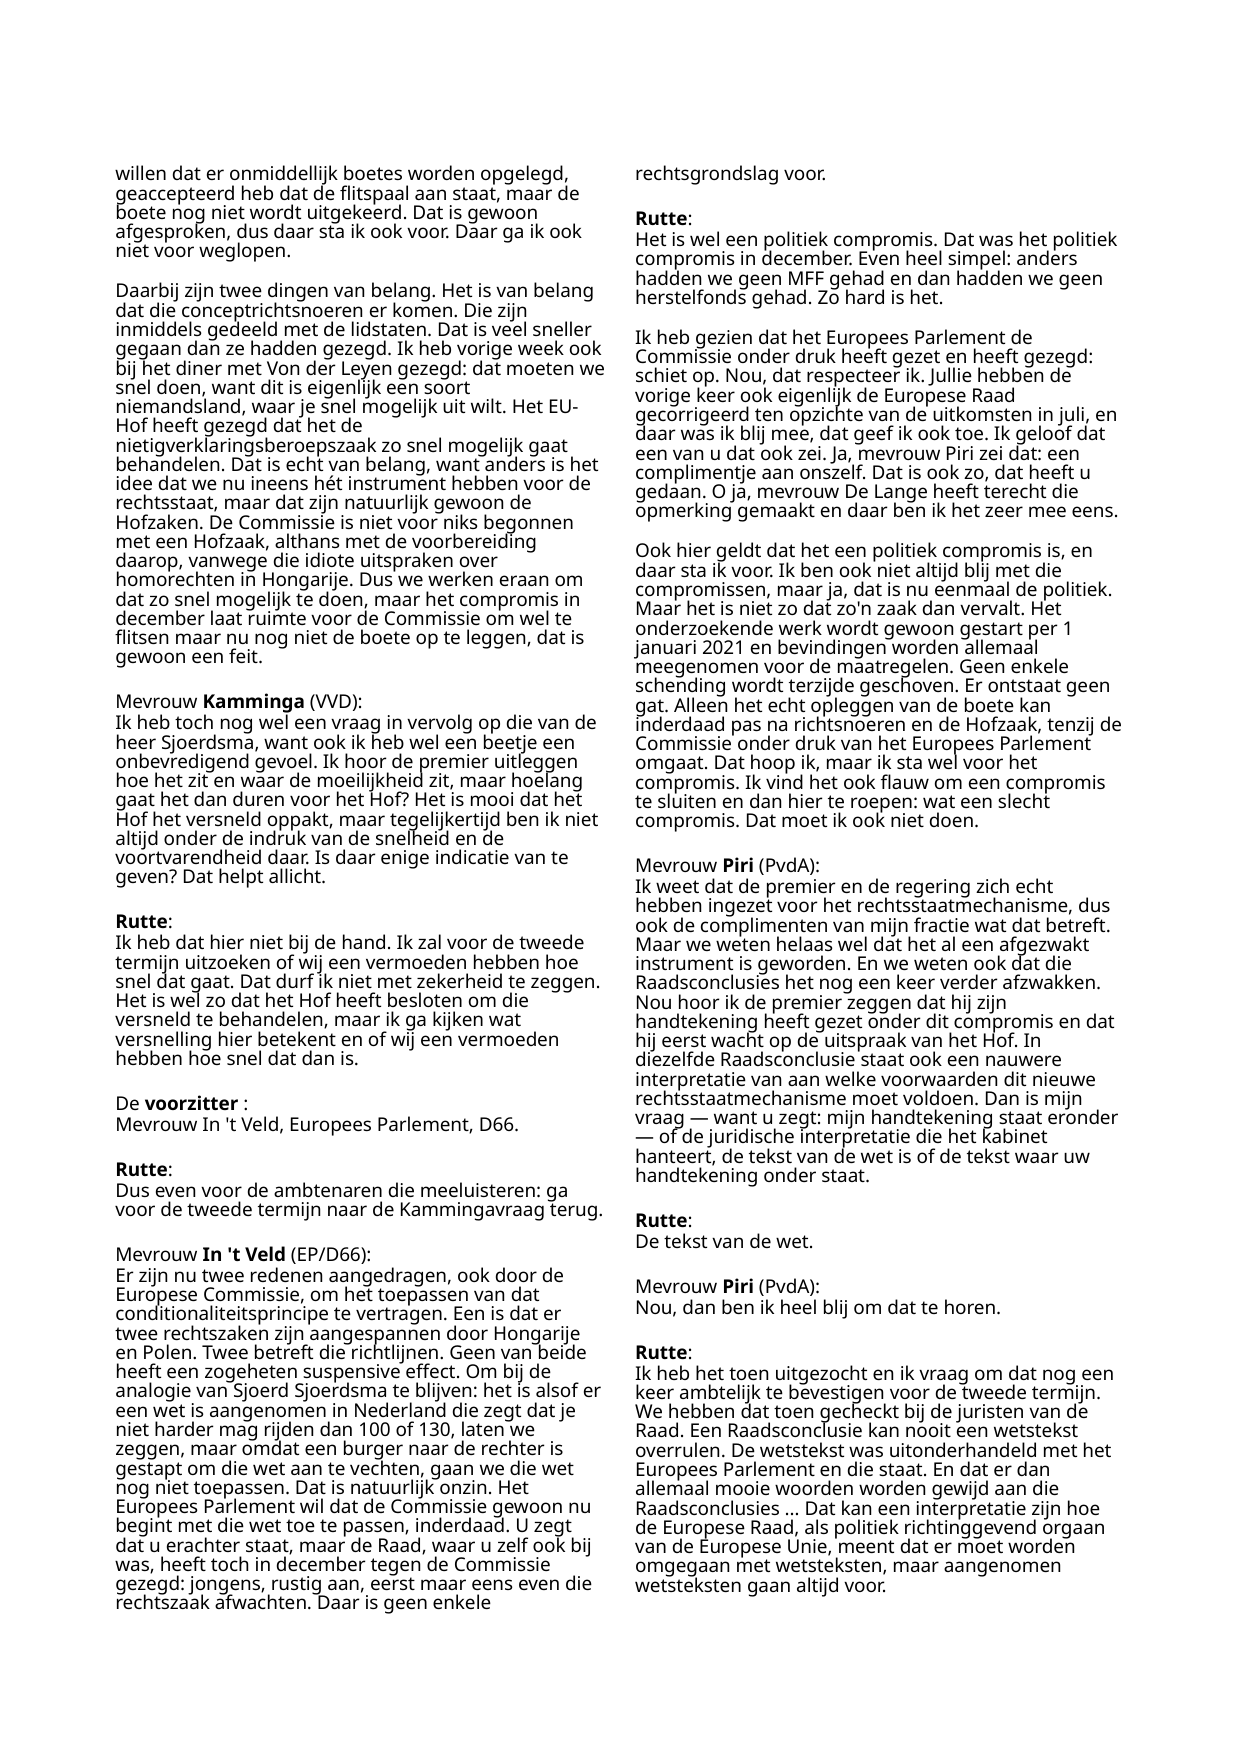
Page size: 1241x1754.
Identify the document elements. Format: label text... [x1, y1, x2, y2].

text Rutte: [635, 1339, 1125, 1364]
text rechtsgrondslag voor. [635, 165, 1125, 184]
text Ik heb dat hier niet bij de hand. Ik zal voor de tweede termijn uitzoeken of wij een vermoeden hebben hoe snel dat gaat. Dat durf ik niet met zekerheid te zeggen. Het is wel zo dat het Hof heeft besloten om die versneld te behandelen, maar ik ga kijken wat versnelling hier betekent en of wij een vermoeden hebben hoe snel dat dan is. [115, 934, 605, 1069]
text Mevrouw Piri (PvdA): [635, 852, 1125, 878]
text Mevrouw Kamminga (VVD): [115, 689, 605, 714]
text Mevrouw Piri (PvdA): [635, 1273, 1125, 1299]
text Rutte: [635, 205, 1125, 231]
text Ik heb het toen uitgezocht en ik vraag om dat nog een keer ambtelijk te bevestigen voor de tweede termijn. We hebben dat toen gecheckt bij de juristen van de Raad. Een Raadsconclusie kan nooit een wetstekst overrulen. De wetstekst was uitonderhandeld met het Europees Parlement en die staat. En dat er dan allemaal mooie woorden worden gewijd aan die Raadsconclusies … Dat kan een interpretatie zijn hoe de Europese Raad, als politiek richtinggevend orgaan van de Europese Unie, meent dat er moet worden omgegaan met wetsteksten, maar aangenomen wetsteksten gaan altijd voor. [635, 1364, 1125, 1596]
text Rutte: [115, 909, 605, 934]
text Het is wel een politiek compromis. Dat was het politiek compromis in december. Even heel simpel: anders hadden we geen MFF gehad en dan hadden we geen herstelfonds gehad. Zo hard is het. [635, 231, 1125, 308]
text Rutte: [115, 1156, 605, 1182]
text Ook hier geldt dat het een politiek compromis is, en daar sta ik voor. Ik ben ook niet altijd blij met die compromissen, maar ja, dat is nu eenmaal de politiek. Maar het is niet zo dat zo'n zaak dan vervalt. Het onderzoekende werk wordt gewoon gestart per 1 januari 2021 en bevindingen worden allemaal meegenomen voor de maatregelen. Geen enkele schending wordt terzijde geschoven. Er ontstaat geen gat. Alleen het echt opleggen van de boete kan inderdaad pas na richtsnoeren en de Hofzaak, tenzij de Commissie onder druk van het Europees Parlement omgaat. Dat hoop ik, maar ik sta wel voor het compromis. Ik vind het ook flauw om een compromis te sluiten en dan hier te roepen: wat een slecht compromis. Dat moet ik ook niet doen. [635, 542, 1125, 831]
text Er zijn nu twee redenen aangedragen, ook door de Europese Commissie, om het toepassen van dat conditionaliteitsprincipe te vertragen. Een is dat er twee rechtszaken zijn aangespannen door Hongarije en Polen. Twee betreft die richtlijnen. Geen van beide heeft een zogeheten suspensive effect. Om bij de analogie van Sjoerd Sjoerdsma te blijven: het is alsof er een wet is aangenomen in Nederland die zegt dat je niet harder mag rijden dan 100 of 130, laten we zeggen, maar omdat een burger naar de rechter is gestapt om die wet aan te vechten, gaan we die wet nog niet toepassen. Dat is natuurlijk onzin. Het Europees Parlement wil dat de Commissie gewoon nu begint met die wet toe te passen, inderdaad. U zegt dat u erachter staat, maar de Raad, waar u zelf ook bij was, heeft toch in december tegen de Commissie gezegd: jongens, rustig aan, eerst maar eens even die rechtszaak afwachten. Daar is geen enkele [115, 1267, 605, 1614]
text Daarbij zijn twee dingen van belang. Het is van belang dat die conceptrichtsnoeren er komen. Die zijn inmiddels gedeeld met de lidstaten. Dat is veel sneller gegaan dan ze hadden gezegd. Ik heb vorige week ook bij het diner met Von der Leyen gezegd: dat moeten we snel doen, want dit is eigenlijk een soort niemandsland, waar je snel mogelijk uit wilt. Het EU-Hof heeft gezegd dat het de nietigverklaringsberoepszaak zo snel mogelijk gaat behandelen. Dat is echt van belang, want anders is het idee dat we nu ineens hét instrument hebben voor de rechtsstaat, maar dat zijn natuurlijk gewoon de Hofzaken. De Commissie is niet voor niks begonnen met een Hofzaak, althans met de voorbereiding daarop, vanwege die idiote uitspraken over homorechten in Hongarije. Dus we werken eraan om dat zo snel mogelijk te doen, maar het compromis in december laat ruimte voor de Commissie om wel te flitsen maar nu nog niet de boete op te leggen, dat is gewoon een feit. [115, 282, 605, 668]
text Dus even voor de ambtenaren die meeluisteren: ga voor de tweede termijn naar de Kammingavraag terug. [115, 1182, 605, 1220]
text Ik weet dat de premier en de regering zich echt hebben ingezet voor het rechtsstaatmechanisme, dus ook de complimenten van mijn fractie wat dat betreft. Maar we weten helaas wel dat het al een afgezwakt instrument is geworden. En we weten ook dat die Raadsconclusies het nog een keer verder afzwakken. Nou hoor ik de premier zeggen dat hij zijn handtekening heeft gezet onder dit compromis en dat hij eerst wacht op de uitspraak van het Hof. In diezelfde Raadsconclusie staat ook een nauwere interpretatie van aan welke voorwaarden dit nieuwe rechtsstaatmechanisme moet voldoen. Dan is mijn vraag — want u zegt: mijn handtekening staat eronder — of de juridische interpretatie die het kabinet hanteert, de tekst van de wet is of de tekst waar uw handtekening onder staat. [635, 878, 1125, 1186]
text Rutte: [635, 1207, 1125, 1233]
text Ik heb gezien dat het Europees Parlement de Commissie onder druk heeft gezet en heeft gezegd: schiet op. Nou, dat respecteer ik. Jullie hebben de vorige keer ook eigenlijk de Europese Raad gecorrigeerd ten opzichte van de uitkomsten in juli, en daar was ik blij mee, dat geef ik ook toe. Ik geloof dat een van u dat ook zei. Ja, mevrouw Piri zei dat: een complimentje aan onszelf. Dat is ook zo, dat heeft u gedaan. O ja, mevrouw De Lange heeft terecht die opmerking gemaakt en daar ben ik het zeer mee eens. [635, 329, 1125, 522]
text Mevrouw In 't Veld (EP/D66): [115, 1241, 605, 1267]
text De tekst van de wet. [635, 1233, 1125, 1252]
text Ik heb toch nog wel een vraag in vervolg op die van de heer Sjoerdsma, want ook ik heb wel een beetje een onbevredigend gevoel. Ik hoor de premier uitleggen hoe het zit en waar de moeilijkheid zit, maar hoelang gaat het dan duren voor het Hof? Het is mooi dat het Hof het versneld oppakt, maar tegelijkertijd ben ik niet altijd onder de indruk van de snelheid en de voortvarendheid daar. Is daar enige indicatie van te geven? Dat helpt allicht. [115, 714, 605, 888]
text Nou, dan ben ik heel blij om dat te horen. [635, 1299, 1125, 1318]
text willen dat er onmiddellijk boetes worden opgelegd, geaccepteerd heb dat de flitspaal aan staat, maar de boete nog niet wordt uitgekeerd. Dat is gewoon afgesproken, dus daar sta ik ook voor. Daar ga ik ook niet voor weglopen. [115, 165, 605, 262]
text Mevrouw In 't Veld, Europees Parlement, D66. [115, 1116, 605, 1135]
text De voorzitter : [115, 1090, 605, 1116]
